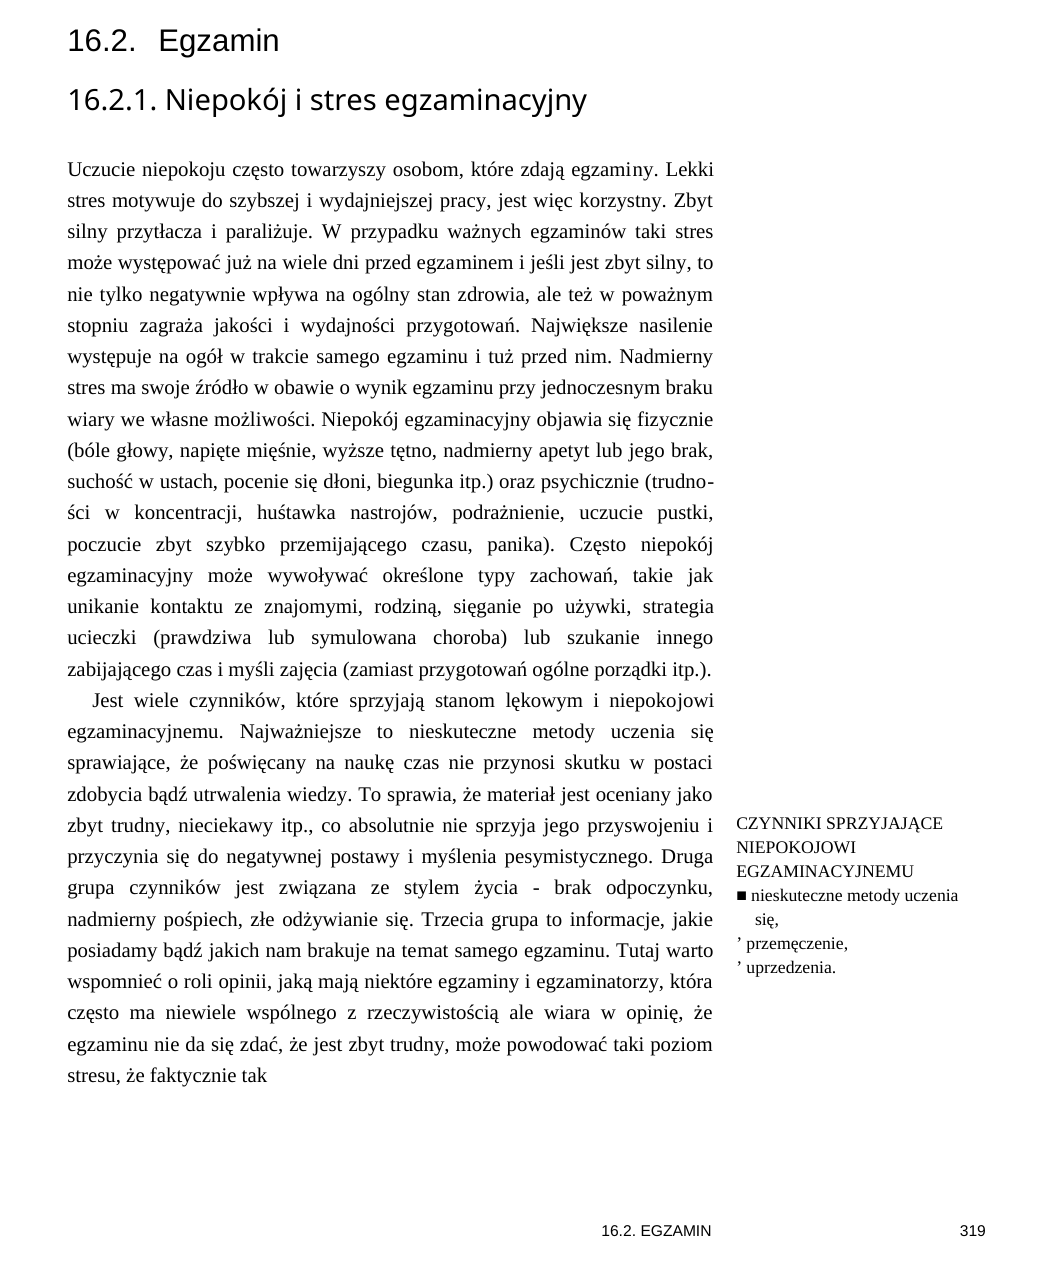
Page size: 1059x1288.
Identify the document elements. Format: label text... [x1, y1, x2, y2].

text Jest wiele czynników, które sprzyjają stanom lękowym i niepoko­jowi egzaminacyjnemu. Najważniejsze to nieskuteczne metody ucze­nia się sprawiające, że poświęcany na naukę czas nie przynosi skutku w postaci zdobycia bądź utrwalenia wiedzy. To sprawia, że materiał jest oceniany jako zbyt trudny, nieciekawy itp., co absolutnie nie sprzyja jego przyswojeniu i przyczynia się do negatywnej postawy i myślenia pesymistycznego. Druga grupa czynników jest związana ze stylem życia - brak odpoczynku, nadmierny pośpiech, złe odżywianie się. Trzecia grupa to informacje, jakie posiadamy bądź jakich nam brakuje na te­mat samego egzaminu. Tutaj warto wspomnieć o roli opinii, jaką mają niektóre egzaminy i egzaminatorzy, która często ma niewiele wspólnego z rzeczywistością ale wiara w opinię, że egzaminu nie da się zdać, że jest zbyt trudny, może powodować taki poziom stresu, że faktycznie tak [67, 688, 714, 1087]
subtitle 16.2. Egzamin [67, 22, 714, 58]
text EGZAMINACYJNEMU [736, 861, 978, 881]
text 16.2. EGZAMIN [586, 1222, 711, 1239]
text ’ przemęczenie, [736, 933, 978, 953]
text ’ uprzedzenia. [736, 957, 978, 977]
text Uczucie niepokoju często towarzyszy osobom, które zdają egzami­ny. Lekki stres motywuje do szybszej i wydajniejszej pracy, jest więc korzystny. Zbyt silny przytłacza i paraliżuje. W przypadku ważnych egzaminów taki stres może występować już na wiele dni przed egza­minem i jeśli jest zbyt silny, to nie tylko negatywnie wpływa na ogólny stan zdrowia, ale też w poważnym stopniu zagraża jakości i wydajności przygotowań. Największe nasilenie występuje na ogół w trakcie samego egzaminu i tuż przed nim. Nadmierny stres ma swoje źródło w obawie o wynik egzaminu przy jednoczesnym braku wiary we własne możli­wości. Niepokój egzaminacyjny objawia się fizycznie (bóle głowy, na­pięte mięśnie, wyższe tętno, nadmierny apetyt lub jego brak, suchość w ustach, pocenie się dłoni, biegunka itp.) oraz psychicznie (trudno­ści w koncentracji, huśtawka nastrojów, podrażnienie, uczucie pustki, poczucie zbyt szybko przemijającego czasu, panika). Często niepokój egzaminacyjny może wywoływać określone typy zachowań, takie jak unikanie kontaktu ze znajomymi, rodziną, sięganie po używki, stra­tegia ucieczki (prawdziwa lub symulowana choroba) lub szukanie innego zabijającego czas i myśli zajęcia (zamiast przygotowań ogólne porządki itp.). [67, 157, 714, 681]
text ■ nieskuteczne metody uczenia się, [736, 885, 978, 929]
text CZYNNIKI SPRZYJAJĄCE [736, 813, 978, 833]
subtitle 16.2.1. Niepokój i stres egzaminacyjny [67, 79, 714, 118]
text 319 [959, 1222, 989, 1239]
text NIEPOKOJOWI [736, 837, 978, 857]
